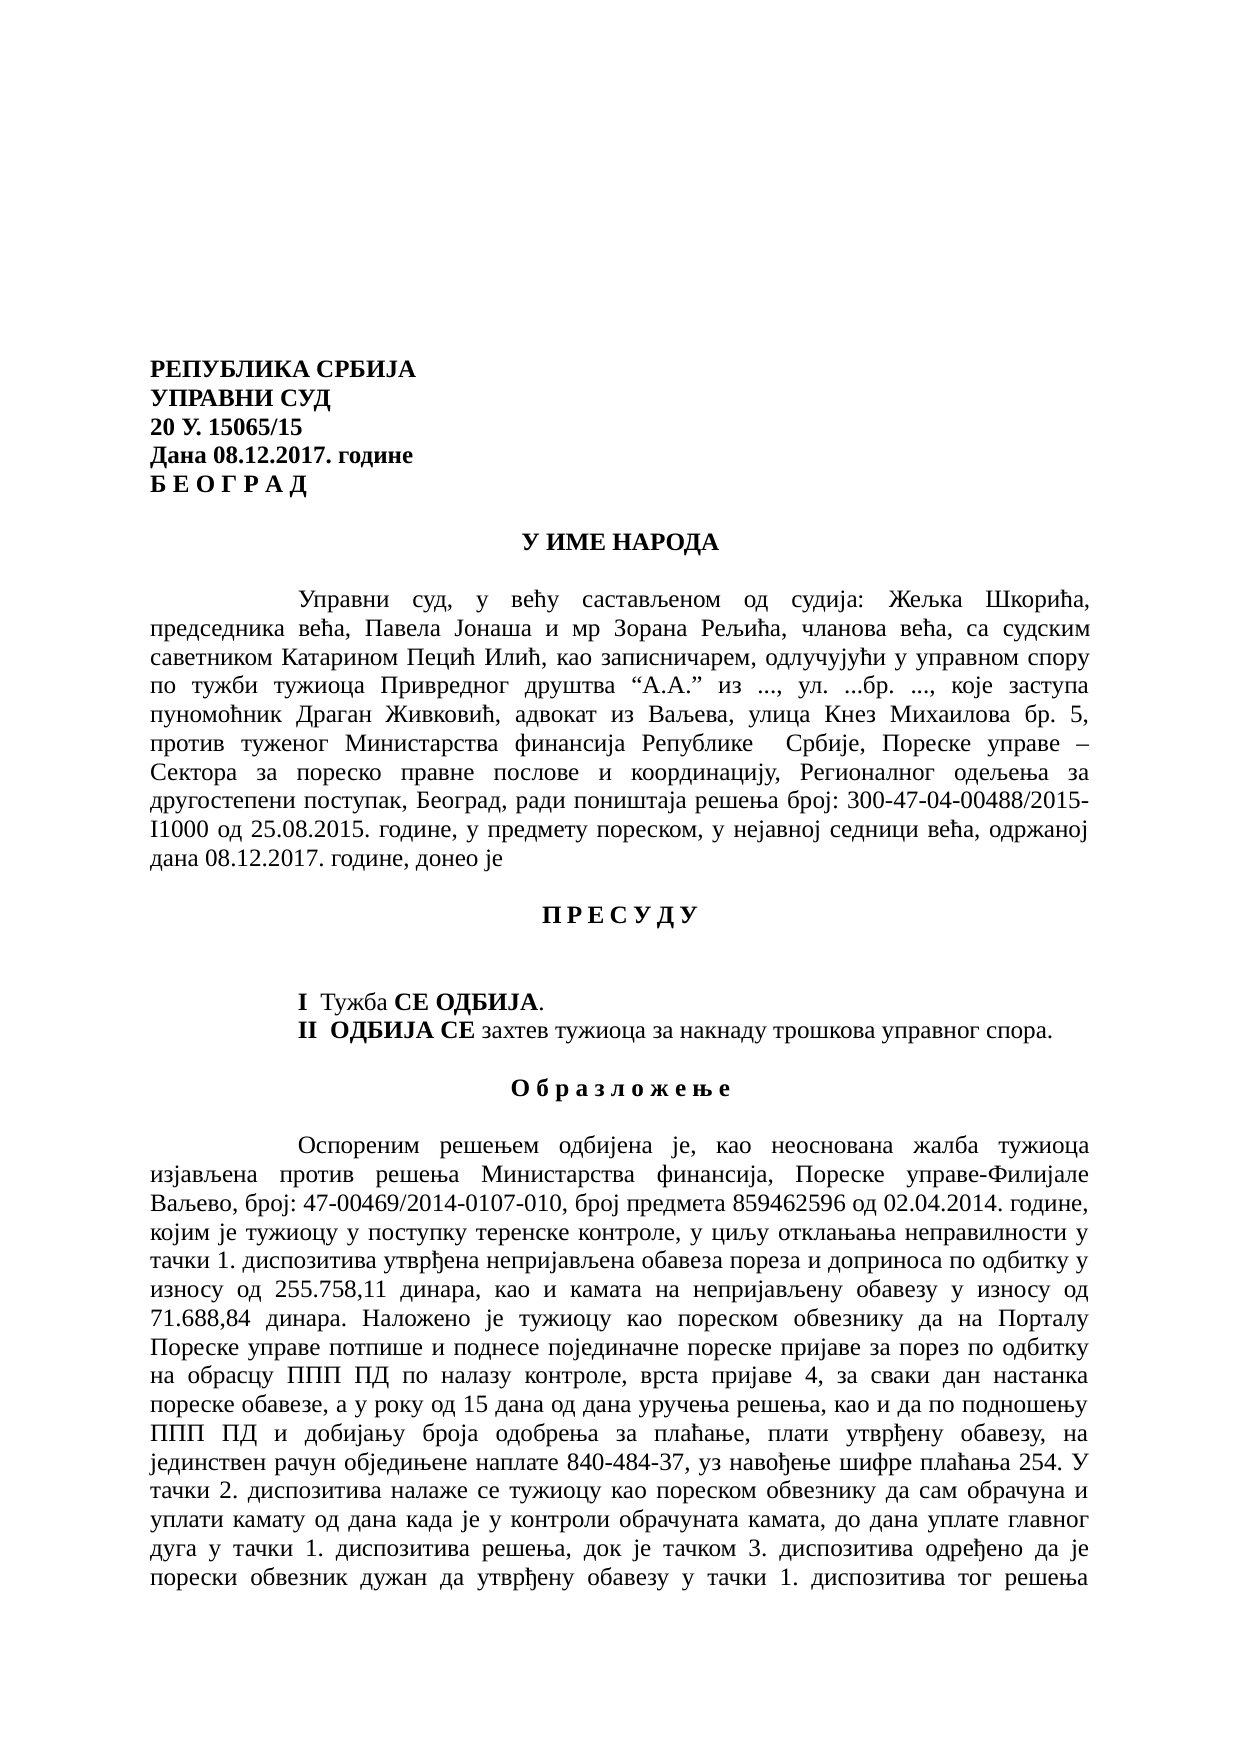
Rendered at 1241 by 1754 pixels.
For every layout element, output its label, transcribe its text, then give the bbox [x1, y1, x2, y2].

text Оспореним решењем одбијена је, као неоснована жалба тужиоца изјављена против решења Министарства финансија, Пореске управе-Филијале Ваљево, број: 47-00469/2014-0107-010, број предмета 859462596 од 02.04.2014. године, којим је тужиоцу у поступку теренске контроле, у циљу отклањања неправилности у тачки 1. диспозитива утврђена непријављена обавеза пореза и доприноса по одбитку у износу од 255.758,11 динара, као и камата на непријављену обавезу у износу од 71.688,84 динара. Наложено је тужиоцу као пореском обвезнику да на Порталу Пореске управе потпише и поднесе појединачне пореске пријаве за порез по одбитку на обрасцу ППП ПД по налазу контроле, врста пријаве 4, за сваки дан настанка пореске обавезе, а у року од 15 дана од дана уручења решења, као и да по подношењу ППП ПД и добијању броја одобрења за плаћање, плати утврђену обавезу, на јединствен рачун обједињене наплате 840-484-37, уз навођење шифре плаћања 254. У тачки 2. диспозитива налаже се тужиоцу као пореском обвезнику да сам обрачуна и уплати камату од дана када је у контроли обрачуната камата, до дана уплате главног дуга у тачки 1. диспозитива решења, док је тачком 3. диспозитива одређено да је порески обвезник дужан да утврђену обавезу у тачки 1. диспозитива тог решења [150, 1130, 1090, 1590]
text УПРАВНИ СУД [150, 383, 1090, 412]
text I Тужба СЕ ОДБИЈА. [150, 987, 1090, 1015]
text II ОДБИЈА СЕ захтев тужиоца за накнаду трошкова управног спора. [150, 1015, 1090, 1044]
text Дана 08.12.2017. године [150, 440, 1090, 469]
text Б Е О Г Р А Д [150, 469, 1090, 498]
text О б р а з л о ж е њ е [150, 1073, 1090, 1102]
text П Р Е С У Д У [150, 900, 1090, 929]
text У ИМЕ НАРОДА [150, 527, 1090, 555]
text 20 У. 15065/15 [150, 412, 1090, 440]
text РЕПУБЛИКА СРБИЈА [150, 148, 1090, 383]
text Управни суд, у већу састављеном од судија: Жељка Шкорића, председника већа, Павела Јонаша и мр Зорана Рељића, чланова већа, са судским саветником Катарином Пецић Илић, као записничарем, одлучујући у управном спору по тужби тужиоца Привредног друштва “А.А.” из ..., ул. ...бр. ..., које заступа пуномоћник Драган Живковић, адвокат из Ваљева, улица Кнез Михаилова бр. 5, против туженог Министарства финансија Републике Србије, Пореске управе – Сектора за пореско правне послове и координацију, Регионалног одељења за другостепени поступак, Београд, ради поништаја решења број: 300-47-04-00488/2015-I1000 од 25.08.2015. године, у предмету пореском, у нејавној седници већа, одржаној дана 08.12.2017. године, донео је [150, 584, 1090, 872]
